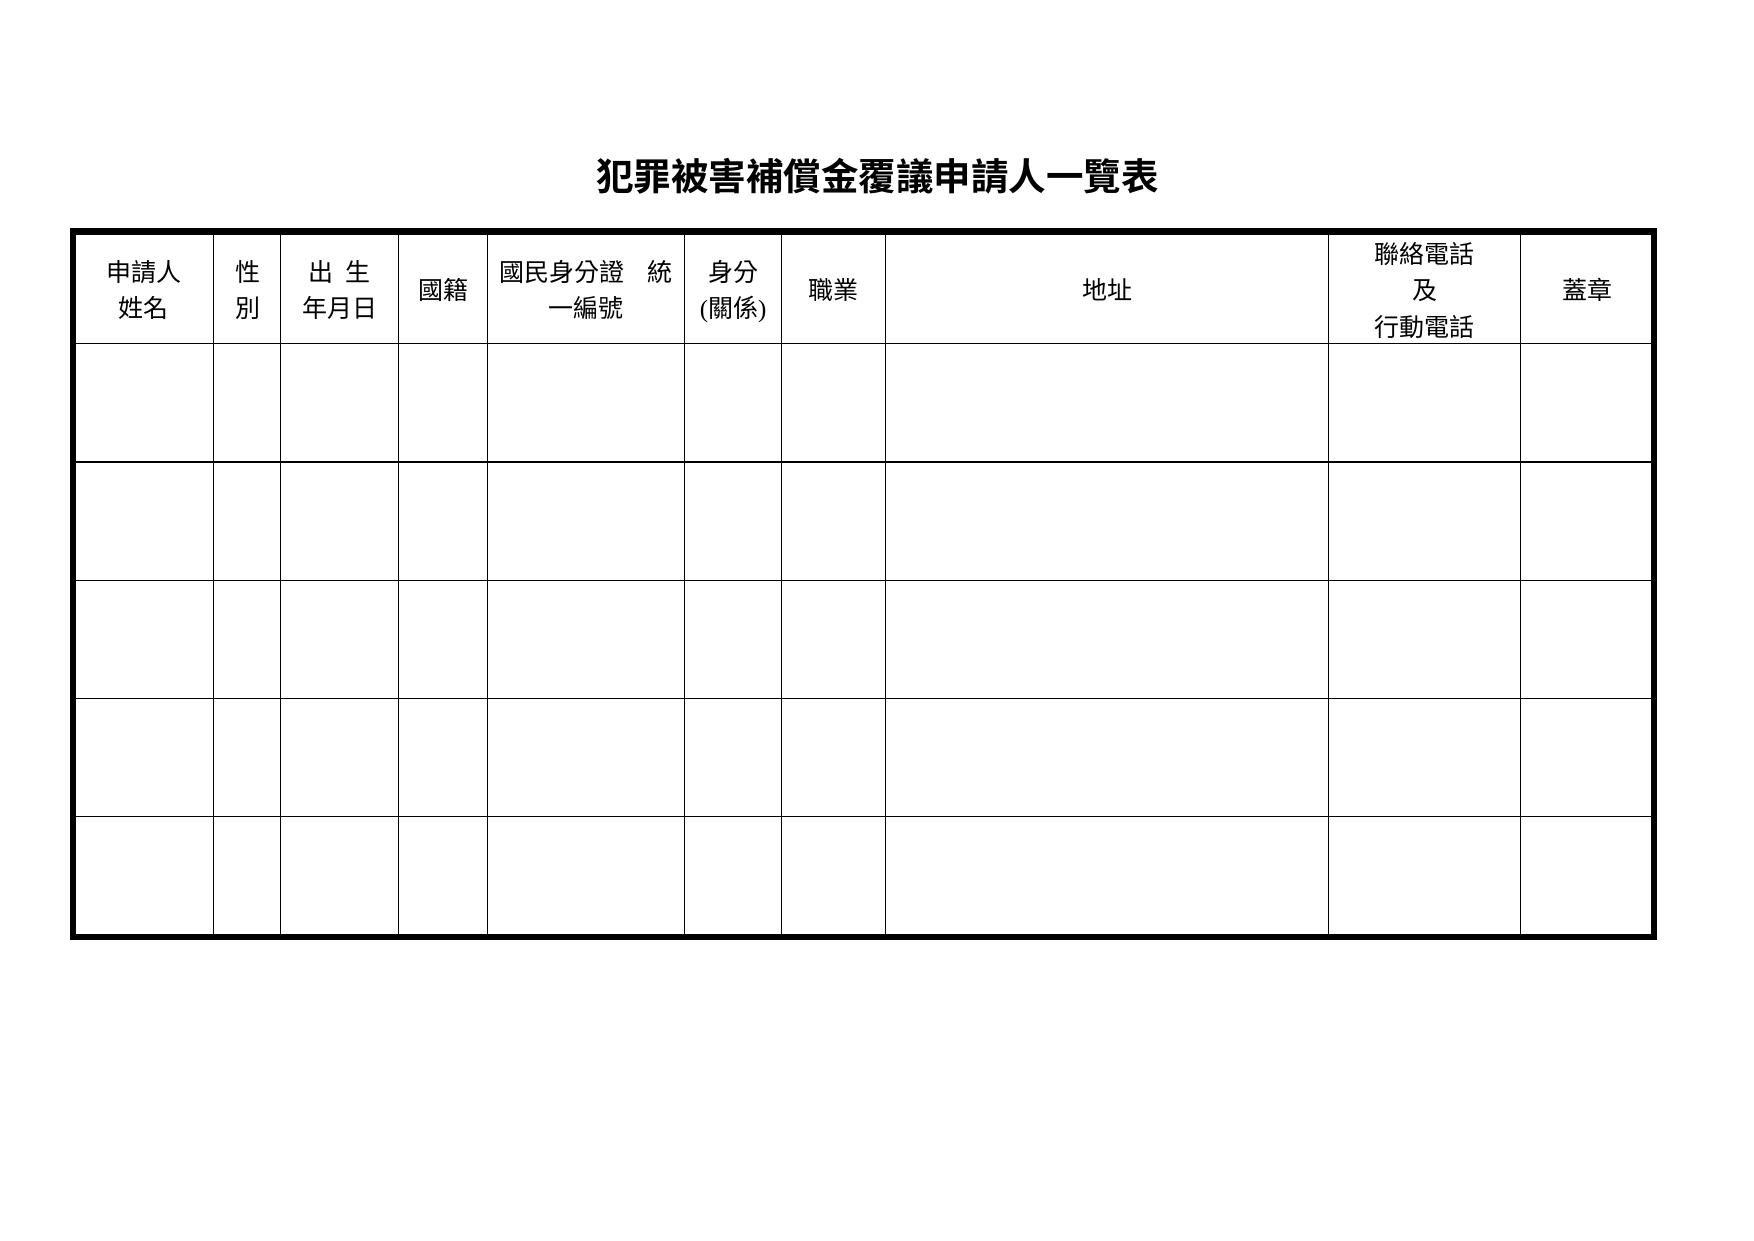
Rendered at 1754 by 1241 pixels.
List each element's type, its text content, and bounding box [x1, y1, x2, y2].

table_cell [1329, 344, 1520, 461]
table_cell [399, 463, 487, 579]
table_cell [76, 463, 213, 579]
table_cell [1521, 344, 1651, 461]
table_cell [399, 344, 487, 461]
table_header 性 別 [214, 235, 280, 343]
table_cell [685, 463, 781, 579]
table_cell [488, 817, 684, 934]
table_cell [782, 817, 885, 934]
table_cell [76, 581, 213, 698]
table_cell [76, 817, 213, 934]
table_cell [886, 581, 1328, 698]
table_cell [76, 699, 213, 816]
table_header 出 生 年月日 [281, 235, 398, 343]
table_cell [281, 344, 398, 461]
table_cell [685, 344, 781, 461]
table_cell [281, 817, 398, 934]
table_header 國籍 [399, 235, 487, 343]
table_cell [281, 581, 398, 698]
table_cell [76, 344, 213, 461]
table_cell [488, 463, 684, 579]
table_cell [886, 817, 1328, 934]
table_header 申請人 姓名 [76, 235, 213, 343]
table_header 蓋章 [1521, 235, 1651, 343]
table_cell [399, 699, 487, 816]
table_cell [214, 463, 280, 579]
table_cell [214, 581, 280, 698]
table_cell [685, 817, 781, 934]
table_header 聯絡電話 及 行動電話 [1329, 235, 1520, 343]
table_cell [214, 344, 280, 461]
table_cell [1329, 817, 1520, 934]
table_cell [399, 581, 487, 698]
table_cell [488, 581, 684, 698]
table_cell [886, 699, 1328, 816]
table_cell [281, 699, 398, 816]
table_cell [1521, 581, 1651, 698]
table_cell [214, 699, 280, 816]
table_cell [782, 463, 885, 579]
table_cell [886, 344, 1328, 461]
table_cell [782, 699, 885, 816]
table_cell [1329, 581, 1520, 698]
table_header 國民身分證 統一編號 [488, 235, 684, 343]
table_cell [281, 463, 398, 579]
table_cell [1329, 699, 1520, 816]
table_cell [782, 344, 885, 461]
table_header 職業 [782, 235, 885, 343]
table_cell [782, 581, 885, 698]
table_cell [488, 344, 684, 461]
table_cell [685, 699, 781, 816]
table_cell [1521, 463, 1651, 579]
table_cell [685, 581, 781, 698]
table_cell [1521, 817, 1651, 934]
text 犯罪被害補償金覆議申請人一覽表 [59, 147, 1695, 201]
table_header 身分(關係) [685, 235, 781, 343]
table_cell [886, 463, 1328, 579]
table_cell [214, 817, 280, 934]
table_cell [488, 699, 684, 816]
table_cell [1521, 699, 1651, 816]
table_cell [399, 817, 487, 934]
table_cell [1329, 463, 1520, 579]
table_header 地址 [886, 235, 1328, 343]
